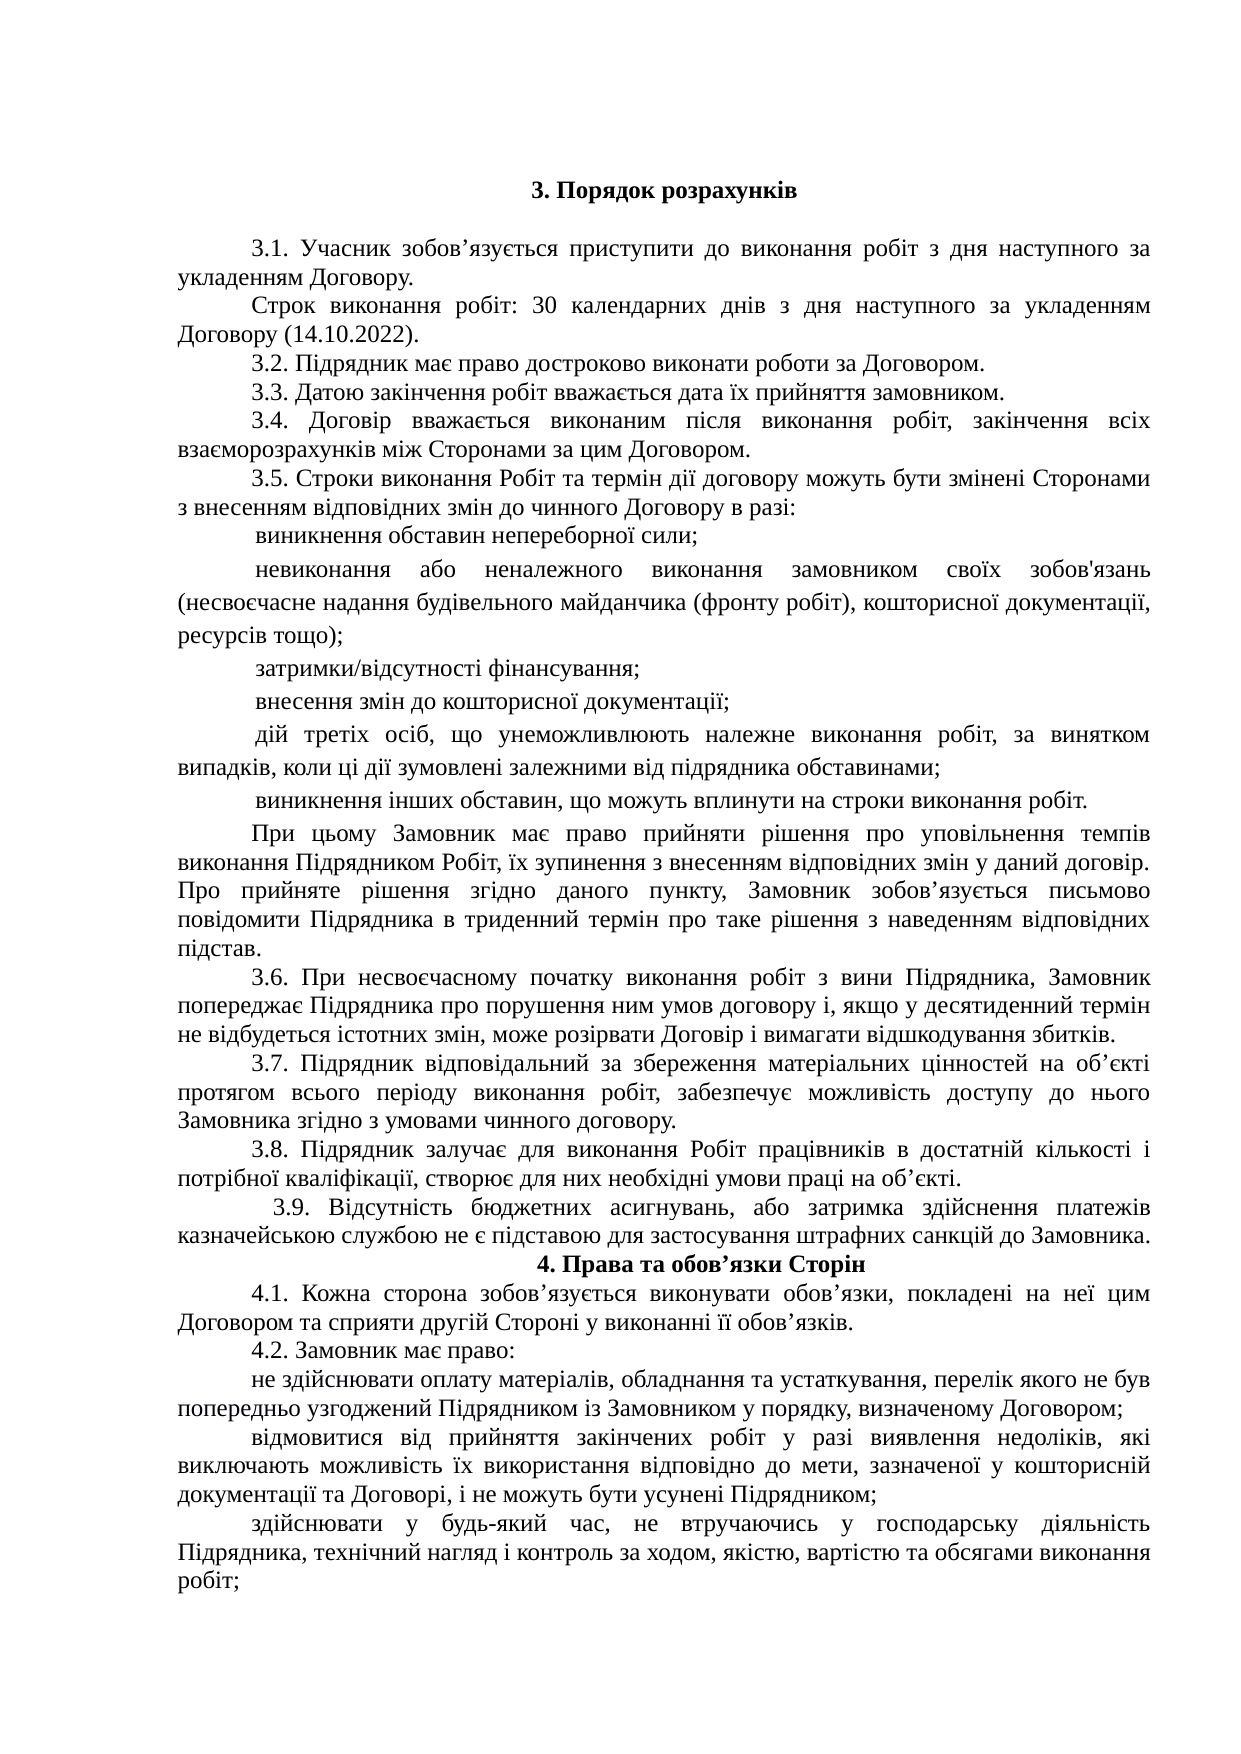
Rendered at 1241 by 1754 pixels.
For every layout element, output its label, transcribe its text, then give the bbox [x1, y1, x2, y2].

text відмовитися від прийняття закінчених робіт у разі виявлення недоліків, які виключають можливість їх використання відповідно до мети, зазначеної у кошторисній документації та Договорі, i не можуть бути усунені Підрядником; [177, 1422, 1152, 1508]
text 3.8. Підрядник залучає для виконання Робіт працівників в достатній кількості і потрібної кваліфікації, створює для них необхідні умови праці на об’єкті. [177, 1134, 1152, 1192]
text 3.6. При несвоєчасному початку виконання робіт з вини Підрядника, Замовник попереджає Підрядника про порушення ним умов договору і, якщо у десятиденний термін не відбудеться істотних змін, може розірвати Договір і вимагати відшкодування збитків. [177, 962, 1152, 1048]
text 3.1. Учасник зобов’язується приступити до виконання робіт з дня наступного за укладенням Договору. [177, 233, 1152, 291]
text 4.1. Кожна сторона зобов’язується виконувати обов’язки, покладені на неї цим Договором та сприяти другій Стороні у виконанні її обов’язків. [177, 1278, 1152, 1335]
text 3.3. Датою закінчення робіт вважається дата їх прийняття замовником. [177, 377, 1152, 406]
text Строк виконання робіт: 30 календарних днів з дня наступного за укладенням Договору (14.10.2022). [177, 291, 1152, 348]
text не здійснювати оплату матеріалів, обладнання та устаткування, перелік якого не був попередньо узгоджений Підрядником із Замовником у порядку, визначеному Договором; [177, 1364, 1152, 1422]
text 3.7. Підрядник відповідальний за збереження матеріальних цінностей на об’єкті протягом всього періоду виконання робіт, забезпечує можливість доступу до нього Замовника згідно з умовами чинного договору. [177, 1048, 1152, 1134]
text 4. Права та обов’язки Сторін [177, 1249, 1152, 1278]
text здійснювати у будь-який час, не втручаючись у господарську діяльність Підрядника, технічний нагляд і контроль за ходом, якістю, вартістю та обсягами виконання робіт; [177, 1508, 1152, 1594]
text внесення змін до кошторисної документації; [177, 686, 1152, 714]
text затримки/відсутності фінансування; [177, 653, 1152, 681]
text невиконання або неналежного виконання замовником своїх зобов'язань (несвоєчасне надання будівельного майданчика (фронту робіт), кошторисної документації, ресурсів тощо); [177, 554, 1152, 648]
text 3.9. Відсутність бюджетних асигнувань, або затримка здійснення платежів казначейською службою не є підставою для застосування штрафних санкцій до Замовника. [177, 1192, 1152, 1249]
text виникнення інших обставин, що можуть вплинути на строки виконання робіт. [177, 785, 1152, 813]
text дій третіх осіб, що унеможливлюють належне виконання робіт, за винятком випадків, коли ці дії зумовлені залежними від підрядника обставинами; [177, 719, 1152, 781]
text 3.2. Підрядник має право достроково виконати роботи за Договором. [177, 348, 1152, 377]
text виникнення обставин непереборної сили; [177, 521, 1152, 549]
text При цьому Замовник має право прийняти рішення про уповільнення темпів виконання Підрядником Робіт, їх зупинення з внесенням відповідних змін у даний договір. Про прийняте рішення згідно даного пункту, Замовник зобов’язується письмово повідомити Підрядника в триденний термін про таке рішення з наведенням відповідних підстав. [177, 818, 1152, 962]
text 3.4. Договір вважається виконаним після виконання робіт, закінчення всіх взаєморозрахунків між Сторонами за цим Договором. [177, 406, 1152, 463]
text 4.2. Замовник має право: [177, 1335, 1152, 1364]
text 3. Порядок розрахунків [177, 176, 1152, 204]
text 3.5. Строки виконання Робіт та термін дії договору можуть бути змінені Сторонами з внесенням відповідних змін до чинного Договору в разі: [177, 463, 1152, 521]
